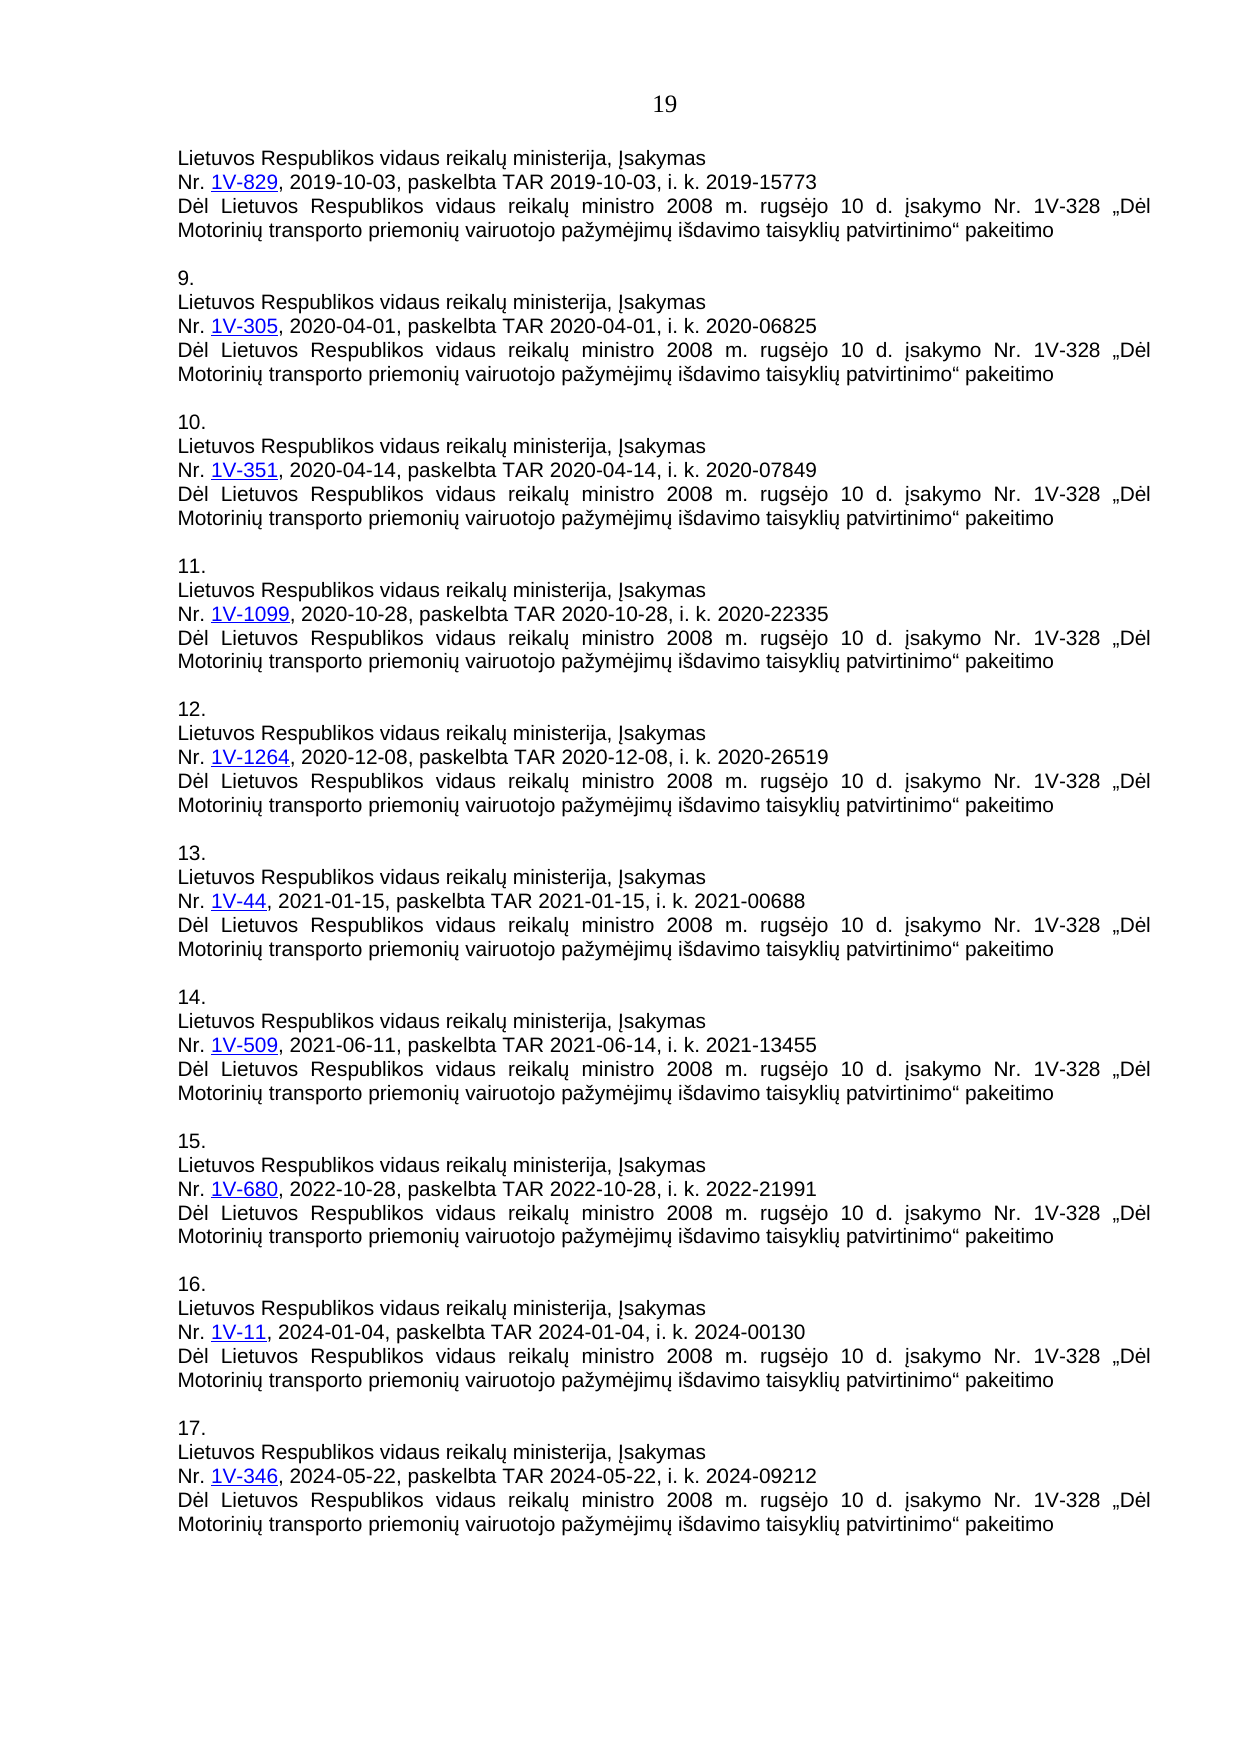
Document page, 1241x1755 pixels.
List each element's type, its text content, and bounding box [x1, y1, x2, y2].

text 13. [177, 841, 1152, 865]
text 11. [177, 553, 1152, 577]
text Lietuvos Respublikos vidaus reikalų ministerija, Įsakymas [177, 1152, 1152, 1176]
text Lietuvos Respublikos vidaus reikalų ministerija, Įsakymas [177, 146, 1152, 170]
text Nr. 1V-346, 2024-05-22, paskelbta TAR 2024-05-22, i. k. 2024-09212 [177, 1464, 1152, 1488]
text Nr. 1V-680, 2022-10-28, paskelbta TAR 2022-10-28, i. k. 2022-21991 [177, 1176, 1152, 1200]
text Nr. 1V-351, 2020-04-14, paskelbta TAR 2020-04-14, i. k. 2020-07849 [177, 458, 1152, 482]
text Nr. 1V-1264, 2020-12-08, paskelbta TAR 2020-12-08, i. k. 2020-26519 [177, 745, 1152, 769]
text Lietuvos Respublikos vidaus reikalų ministerija, Įsakymas [177, 434, 1152, 458]
text Nr. 1V-829, 2019-10-03, paskelbta TAR 2019-10-03, i. k. 2019-15773 [177, 170, 1152, 194]
text Dėl Lietuvos Respublikos vidaus reikalų ministro 2008 m. rugsėjo 10 d. įsakymo Nr. 1V-328 „Dėl Motorinių transporto priemonių vairuotojo pažymėjimų išdavimo taisyklių patvirtinimo“ pakeitimo [177, 1344, 1152, 1392]
text Lietuvos Respublikos vidaus reikalų ministerija, Įsakymas [177, 1009, 1152, 1033]
text Nr. 1V-1099, 2020-10-28, paskelbta TAR 2020-10-28, i. k. 2020-22335 [177, 601, 1152, 625]
text Nr. 1V-44, 2021-01-15, paskelbta TAR 2021-01-15, i. k. 2021-00688 [177, 889, 1152, 913]
text Lietuvos Respublikos vidaus reikalų ministerija, Įsakymas [177, 865, 1152, 889]
text 14. [177, 985, 1152, 1009]
text Dėl Lietuvos Respublikos vidaus reikalų ministro 2008 m. rugsėjo 10 d. įsakymo Nr. 1V-328 „Dėl Motorinių transporto priemonių vairuotojo pažymėjimų išdavimo taisyklių patvirtinimo“ pakeitimo [177, 769, 1152, 817]
text Nr. 1V-11, 2024-01-04, paskelbta TAR 2024-01-04, i. k. 2024-00130 [177, 1320, 1152, 1344]
text 17. [177, 1416, 1152, 1440]
text Nr. 1V-509, 2021-06-11, paskelbta TAR 2021-06-14, i. k. 2021-13455 [177, 1033, 1152, 1057]
text 15. [177, 1128, 1152, 1152]
text Dėl Lietuvos Respublikos vidaus reikalų ministro 2008 m. rugsėjo 10 d. įsakymo Nr. 1V-328 „Dėl Motorinių transporto priemonių vairuotojo pažymėjimų išdavimo taisyklių patvirtinimo“ pakeitimo [177, 1200, 1152, 1248]
text Dėl Lietuvos Respublikos vidaus reikalų ministro 2008 m. rugsėjo 10 d. įsakymo Nr. 1V-328 „Dėl Motorinių transporto priemonių vairuotojo pažymėjimų išdavimo taisyklių patvirtinimo“ pakeitimo [177, 625, 1152, 673]
text Nr. 1V-305, 2020-04-01, paskelbta TAR 2020-04-01, i. k. 2020-06825 [177, 314, 1152, 338]
text Lietuvos Respublikos vidaus reikalų ministerija, Įsakymas [177, 721, 1152, 745]
text 9. [177, 266, 1152, 290]
text Lietuvos Respublikos vidaus reikalų ministerija, Įsakymas [177, 1440, 1152, 1464]
text Lietuvos Respublikos vidaus reikalų ministerija, Įsakymas [177, 1296, 1152, 1320]
text Lietuvos Respublikos vidaus reikalų ministerija, Įsakymas [177, 577, 1152, 601]
text Dėl Lietuvos Respublikos vidaus reikalų ministro 2008 m. rugsėjo 10 d. įsakymo Nr. 1V-328 „Dėl Motorinių transporto priemonių vairuotojo pažymėjimų išdavimo taisyklių patvirtinimo“ pakeitimo [177, 194, 1152, 242]
text 12. [177, 697, 1152, 721]
text Dėl Lietuvos Respublikos vidaus reikalų ministro 2008 m. rugsėjo 10 d. įsakymo Nr. 1V-328 „Dėl Motorinių transporto priemonių vairuotojo pažymėjimų išdavimo taisyklių patvirtinimo“ pakeitimo [177, 338, 1152, 386]
text Dėl Lietuvos Respublikos vidaus reikalų ministro 2008 m. rugsėjo 10 d. įsakymo Nr. 1V-328 „Dėl Motorinių transporto priemonių vairuotojo pažymėjimų išdavimo taisyklių patvirtinimo“ pakeitimo [177, 1488, 1152, 1536]
text Lietuvos Respublikos vidaus reikalų ministerija, Įsakymas [177, 290, 1152, 314]
text Dėl Lietuvos Respublikos vidaus reikalų ministro 2008 m. rugsėjo 10 d. įsakymo Nr. 1V-328 „Dėl Motorinių transporto priemonių vairuotojo pažymėjimų išdavimo taisyklių patvirtinimo“ pakeitimo [177, 482, 1152, 529]
text Dėl Lietuvos Respublikos vidaus reikalų ministro 2008 m. rugsėjo 10 d. įsakymo Nr. 1V-328 „Dėl Motorinių transporto priemonių vairuotojo pažymėjimų išdavimo taisyklių patvirtinimo“ pakeitimo [177, 1057, 1152, 1104]
text 10. [177, 410, 1152, 434]
text 16. [177, 1272, 1152, 1296]
text Dėl Lietuvos Respublikos vidaus reikalų ministro 2008 m. rugsėjo 10 d. įsakymo Nr. 1V-328 „Dėl Motorinių transporto priemonių vairuotojo pažymėjimų išdavimo taisyklių patvirtinimo“ pakeitimo [177, 913, 1152, 961]
